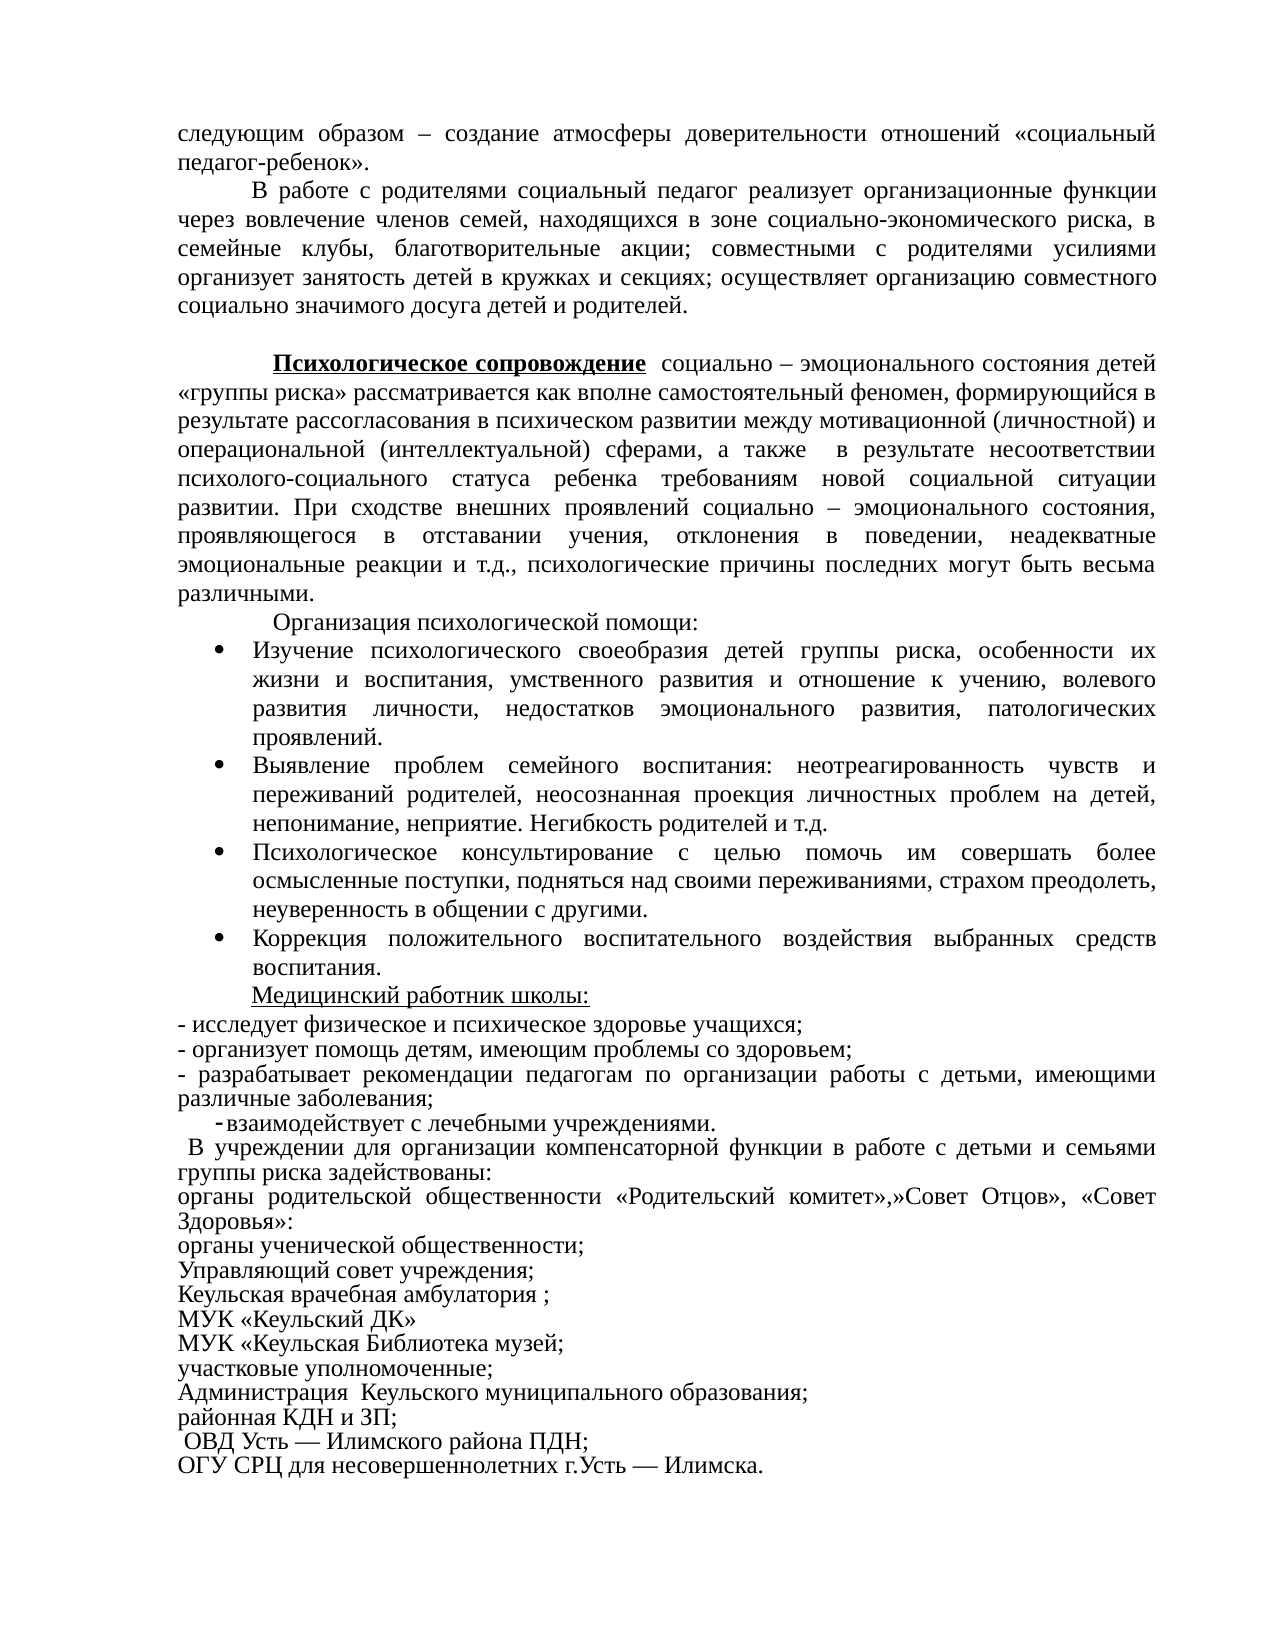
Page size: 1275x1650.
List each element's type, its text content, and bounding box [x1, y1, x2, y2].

list Коррекция положительного воспитательного воздействия выбранных средств воспитания. [215, 923, 1157, 981]
text - организует помощь детям, имеющим проблемы со здоровьем; [177, 1038, 1157, 1063]
text В учреждении для организации компенсаторной функции в работе с детьми и семьями группы риска задействованы: [177, 1136, 1157, 1185]
text Психологическое сопровождение социально – эмоционального состояния детей «группы риска» рассматривается как вполне самостоятельный феномен, формирующийся в результате рассогласования в психическом развитии между мотивационной (личностной) и операциональной (интеллектуальной) сферами, а также в результате несоответствии психолого-социального статуса ребенка требованиям новой социальной ситуации развитии. При сходстве внешних проявлений социально – эмоционального состояния, проявляющегося в отставании учения, отклонения в поведении, неадекватные эмоциональные реакции и т.д., психологические причины последних могут быть весьма различными. [177, 348, 1157, 607]
list Изучение психологического своеобразия детей группы риска, особенности их жизни и воспитания, умственного развития и отношение к учению, волевого развития личности, недостатков эмоционального развития, патологических проявлений. [215, 636, 1157, 751]
text следующим образом – создание атмосферы доверительности отношений «социальный педагог-ребенок». [177, 118, 1157, 176]
text - исследует физическое и психическое здоровье учащихся; [177, 1009, 1157, 1038]
text МУК «Кеульская Библиотека музей; [177, 1332, 1157, 1356]
text Медицинский работник школы: [177, 981, 1157, 1009]
text Кеульская врачебная амбулатория ; [177, 1283, 1157, 1307]
text органы ученической общественности; [177, 1234, 1157, 1258]
text участковые уполномоченные; [177, 1356, 1157, 1381]
text Организация психологической помощи: [177, 607, 1157, 636]
text МУК «Кеульский ДК» [177, 1307, 1157, 1332]
list Психологическое консультирование с целью помочь им совершать более осмысленные поступки, подняться над своими переживаниями, страхом преодолеть, неуверенность в общении с другими. [215, 837, 1157, 923]
text Администрация Кеульского муниципального образования; [177, 1381, 1157, 1405]
text - разрабатывает рекомендации педагогам по организации работы с детьми, имеющими различные заболевания; [177, 1063, 1157, 1112]
text Управляющий совет учреждения; [177, 1258, 1157, 1283]
text ОВД Усть — Илимского района ПДН; [177, 1430, 1157, 1454]
list Выявление проблем семейного воспитания: неотреагированность чувств и переживаний родителей, неосознанная проекция личностных проблем на детей, непонимание, неприятие. Негибкость родителей и т.д. [215, 751, 1157, 837]
text В работе с родителями социальный педагог реализует организаци­онные функции через вовлечение членов семей, находящихся в зоне социально-экономического риска, в семейные клубы, благотворитель­ные акции; совместными с родителями усилиями организует заня­тость детей в кружках и секциях; осуществляет организацию совмест­ного социально значимого досуга детей и родителей. [177, 176, 1157, 319]
list взаимодействует с лечебными учреждениями. [215, 1112, 1157, 1136]
text районная КДН и ЗП; [177, 1405, 1157, 1430]
text ОГУ СРЦ для несовершеннолетних г.Усть — Илимска. [177, 1454, 1157, 1479]
text органы родительской общественности «Родительский комитет»,»Совет Отцов», «Совет Здоровья»: [177, 1185, 1157, 1234]
